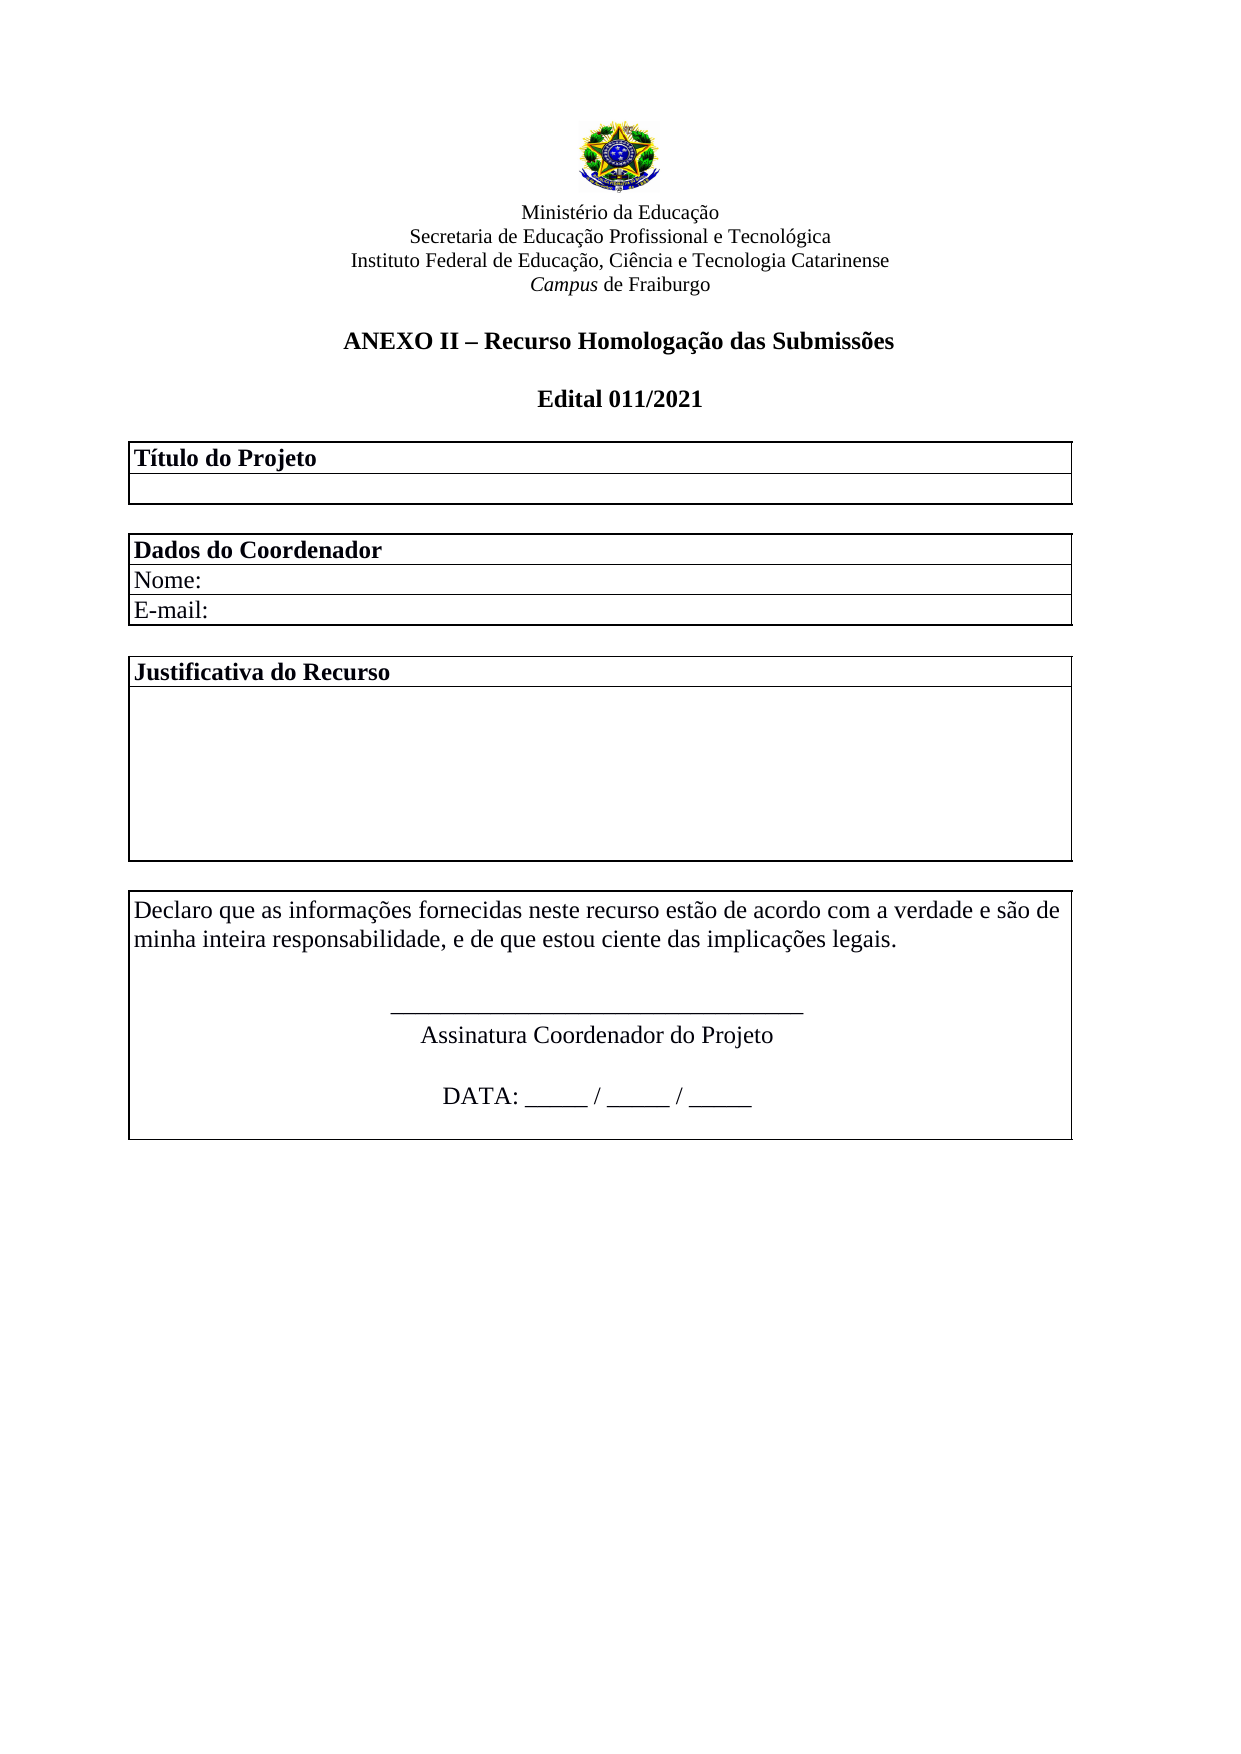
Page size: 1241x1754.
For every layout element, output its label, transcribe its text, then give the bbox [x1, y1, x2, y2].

table_cell [130, 474, 1071, 503]
table_header Justificativa do Recurso [130, 657, 1071, 686]
table_cell E-mail: [130, 595, 1071, 624]
table_header Dados do Coordenador [130, 535, 1071, 563]
table_header Título do Projeto [130, 443, 1071, 472]
table_header Declaro que as informações fornecidas neste recurso estão de acordo com a verdade e são de minha inteira responsabilidade, e de que estou ciente das implicações legais. _________________________________ Assinatura Coordenador do Projeto DATA: _____ / _____ / _____ [130, 892, 1071, 1138]
table_cell [130, 687, 1071, 860]
picture [576, 118, 664, 194]
text ANEXO II – Recurso Homologação das Submissões [268, 326, 1122, 355]
table_cell Nome: [130, 565, 1071, 594]
text Edital 011/2021 [118, 384, 1122, 412]
